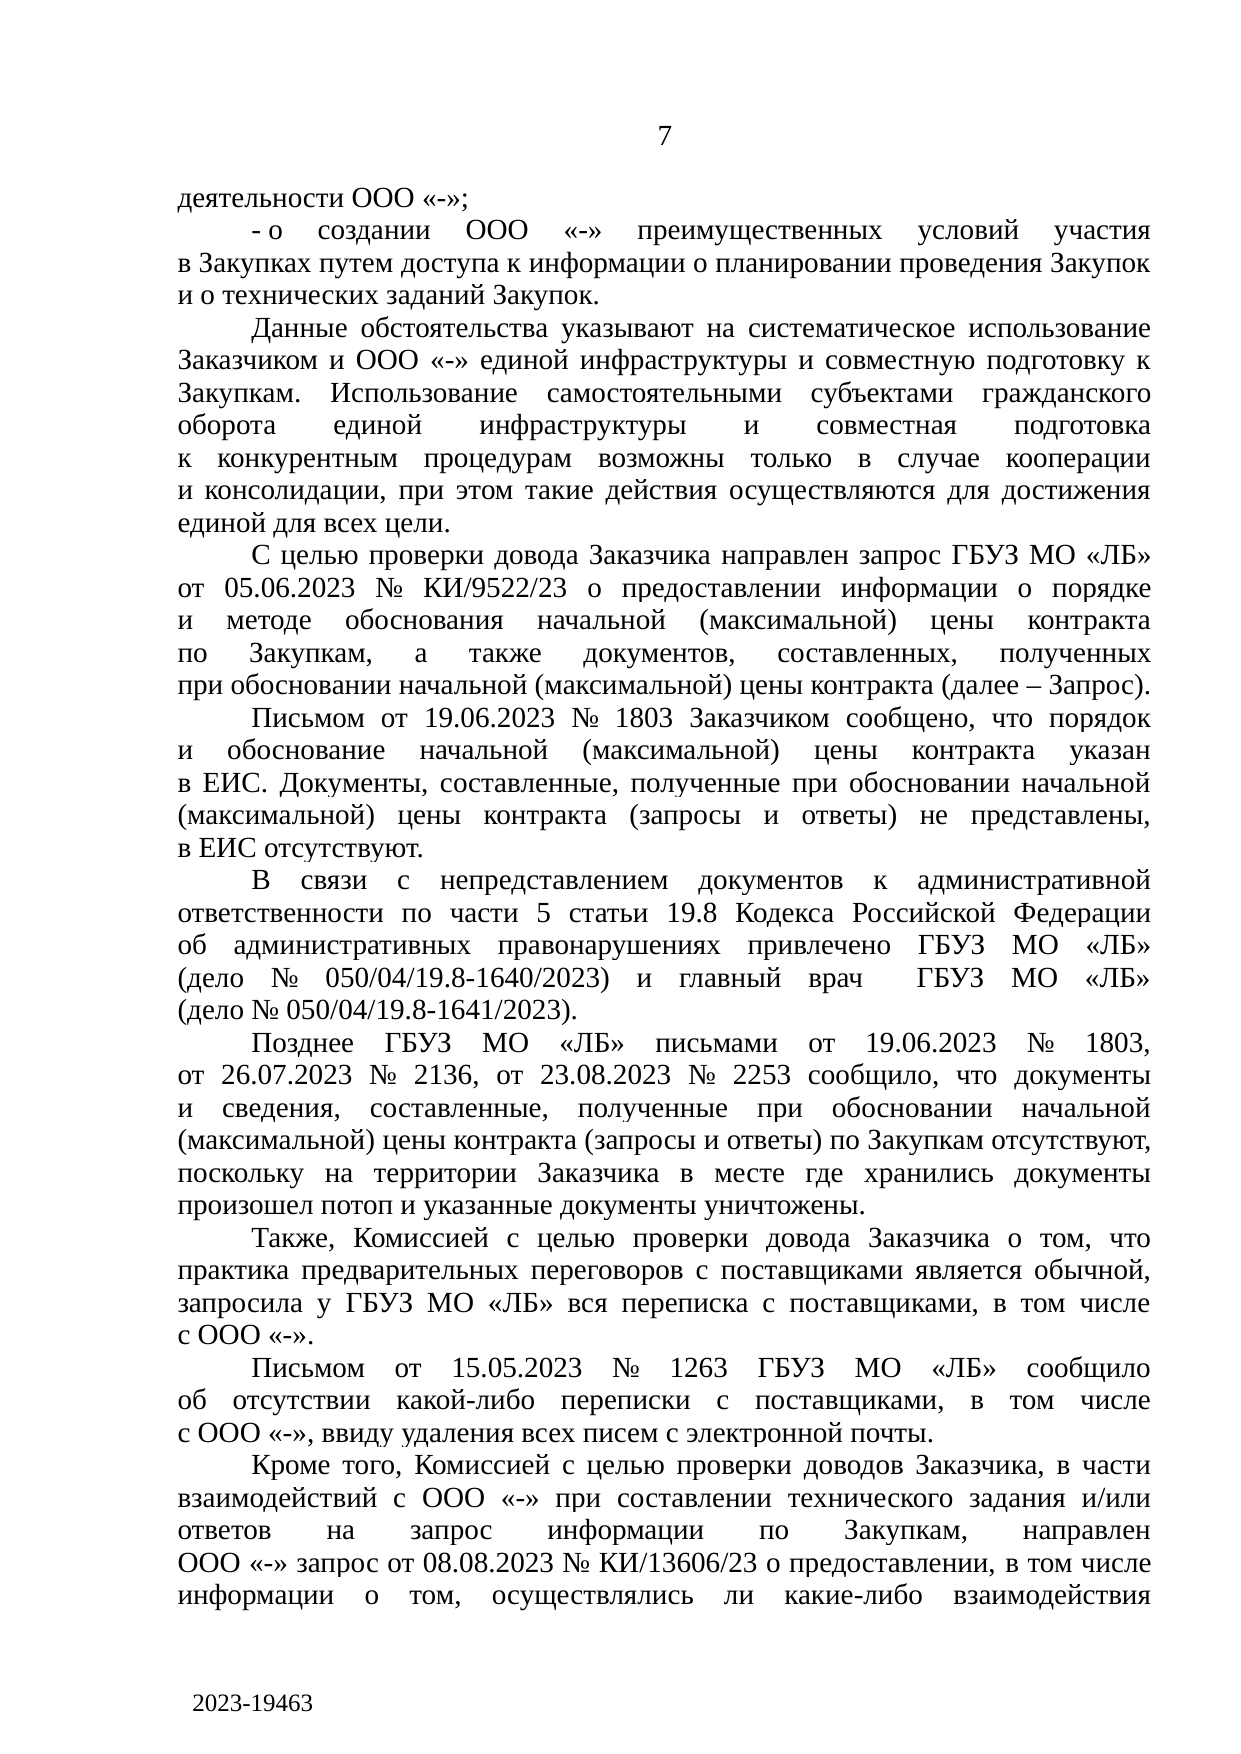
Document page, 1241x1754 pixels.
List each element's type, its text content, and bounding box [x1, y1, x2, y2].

text Данные обстоятельства указывают на систематическое использование Заказчиком и ООО «-» единой инфраструктуры и совместную подготовку к Закупкам. Использование самостоятельными субъектами гражданского оборота единой инфраструктуры и совместная подготовка к конкурентным процедурам возможны только в случае кооперации и консолидации, при этом такие действия осуществляются для достижения единой для всех цели. [177, 311, 1152, 539]
text Также, Комиссией с целью проверки довода Заказчика о том, что практика предварительных переговоров с поставщиками является обычной, запросила у ГБУЗ МО «ЛБ» вся переписка с поставщиками, в том числе с ООО «-». [177, 1221, 1152, 1351]
text Письмом от 15.05.2023 № 1263 ГБУЗ МО «ЛБ» сообщило об отсутствии какой-либо переписки с поставщиками, в том числе с ООО «-», ввиду удаления всех писем с электронной почты. [177, 1351, 1152, 1449]
text Позднее ГБУЗ МО «ЛБ» письмами от 19.06.2023 № 1803, от 26.07.2023 № 2136, от 23.08.2023 № 2253 сообщило, что документы и сведения, составленные, полученные при обосновании начальной (максимальной) цены контракта (запросы и ответы) по Закупкам отсутствуют, поскольку на территории Заказчика в месте где хранились документы произошел потоп и указанные документы уничтожены. [177, 1026, 1152, 1221]
text В связи с непредставлением документов к административной ответственности по части 5 статьи 19.8 Кодекса Российской Федерации об административных правонарушениях привлечено ГБУЗ МО «ЛБ» (дело № 050/04/19.8-1640/2023) и главный врач ГБУЗ МО «ЛБ» (дело № 050/04/19.8-1641/2023). [177, 864, 1152, 1026]
text Письмом от 19.06.2023 № 1803 Заказчиком сообщено, что порядок и обоснование начальной (максимальной) цены контракта указан в ЕИС. Документы, составленные, полученные при обосновании начальной (максимальной) цены контракта (запросы и ответы) не представлены, в ЕИС отсутствуют. [177, 701, 1152, 864]
text Кроме того, Комиссией с целью проверки доводов Заказчика, в части взаимодействий с ООО «-» при составлении технического задания и/или ответов на запрос информации по Закупкам, направлен ООО «-» запрос от 08.08.2023 № КИ/13606/23 о предоставлении, в том числе информации о том, осуществлялись ли какие-либо взаимодействия [177, 1449, 1152, 1611]
text С целью проверки довода Заказчика направлен запрос ГБУЗ МО «ЛБ» от 05.06.2023 № КИ/9522/23 о предоставлении информации о порядке и методе обоснования начальной (максимальной) цены контракта по Закупкам, а также документов, составленных, полученных при обосновании начальной (максимальной) цены контракта (далее – Запрос). [177, 539, 1152, 701]
list деятельности ООО «-»; [177, 181, 1152, 214]
list о создании ООО «-» преимущественных условий участия в Закупках путем доступа к информации о планировании проведения Закупок и о технических заданий Закупок. [177, 214, 1152, 311]
